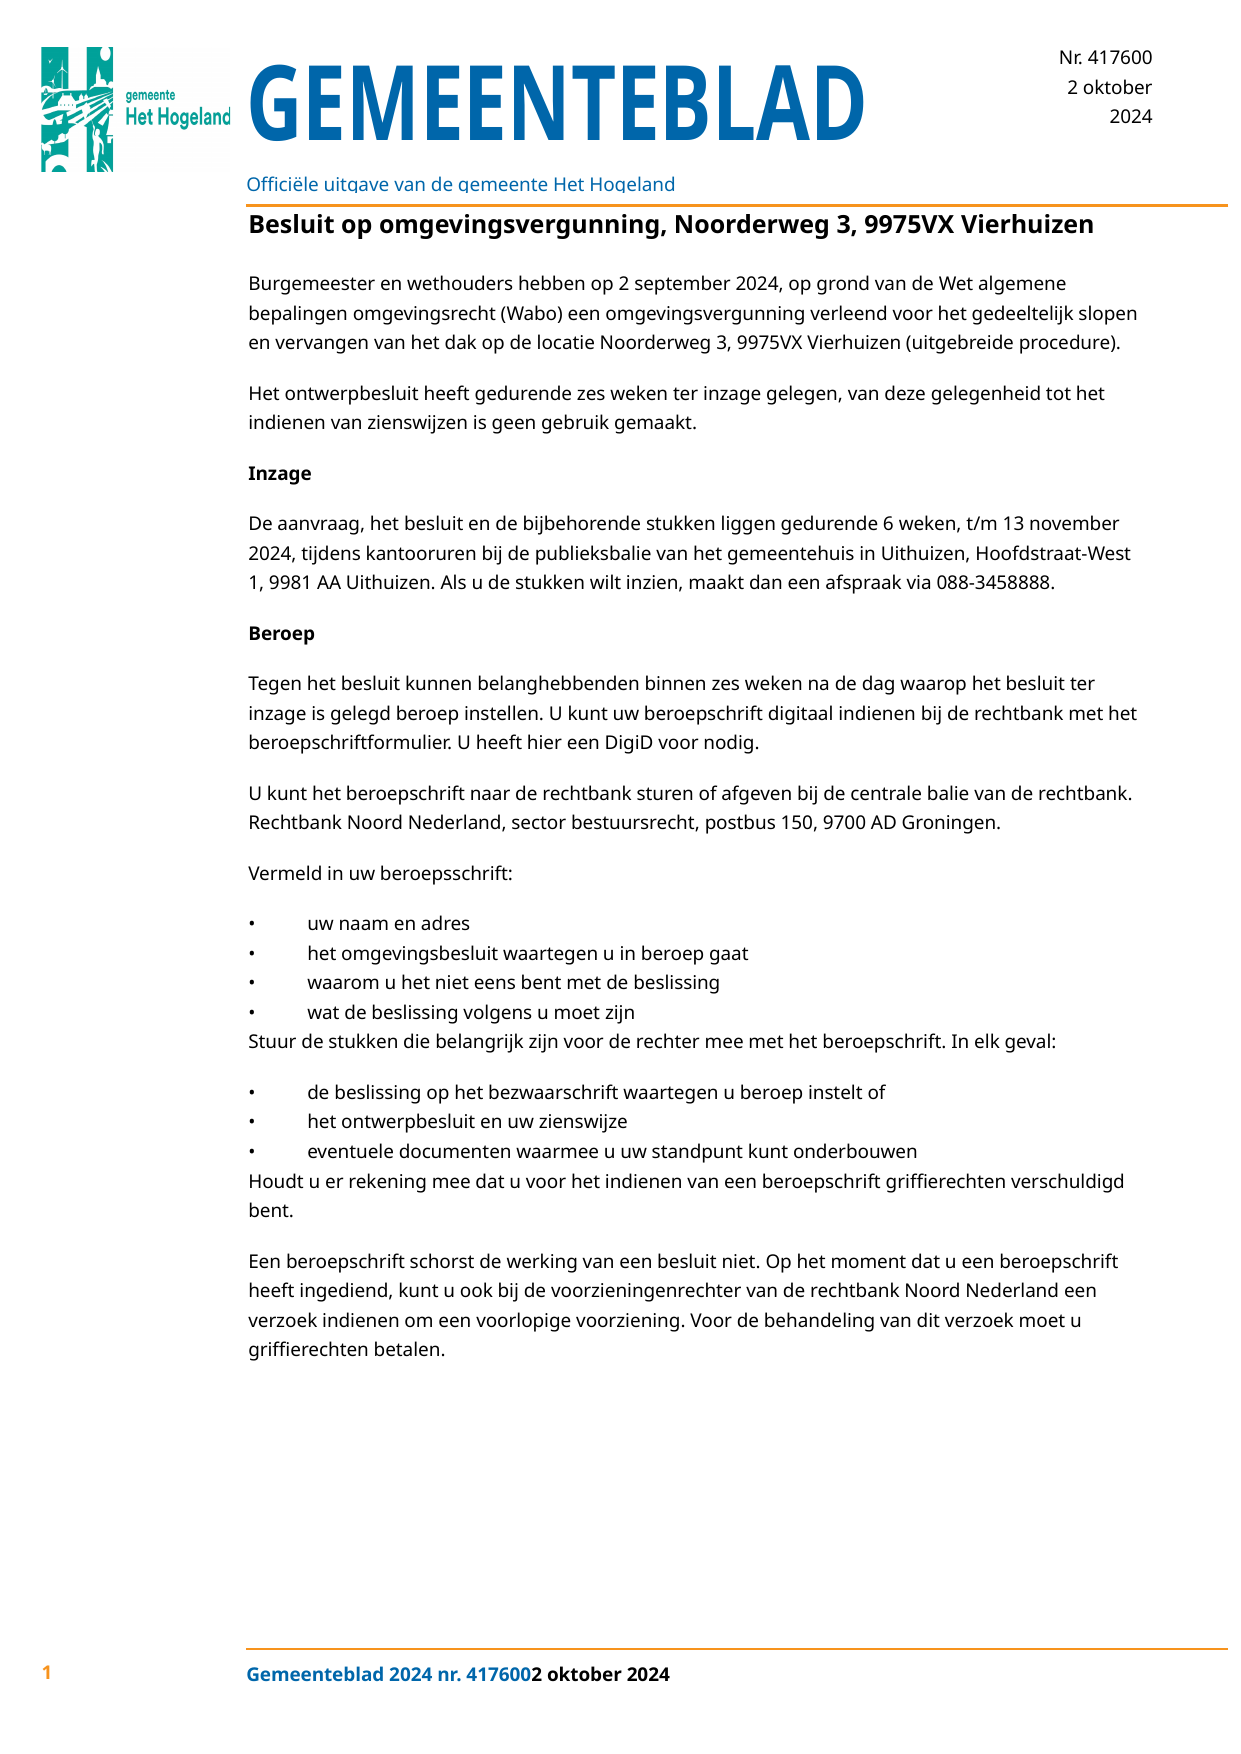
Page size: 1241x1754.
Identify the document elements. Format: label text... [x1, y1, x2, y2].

text Vermeld in uw beroepsschrift: [248, 860, 1152, 886]
text Houdt u er rekening mee dat u voor het indienen van een beroepschrift griffierechten verschuldigd bent. [248, 1168, 1152, 1223]
text Beroep [248, 620, 1152, 646]
picture [41, 47, 231, 172]
list het ontwerpbesluit en uw zienswijze [248, 1109, 1152, 1134]
text De aanvraag, het besluit en de bijbehorende stukken liggen gedurende 6 weken, t/m 13 november 2024, tijdens kantooruren bij de publieksbalie van het gemeentehuis in Uithuizen, Hoofdstraat-West 1, 9981 AA Uithuizen. Als u de stukken wilt inzien, maakt dan een afspraak via 088-3458888. [248, 510, 1152, 595]
list de beslissing op het bezwaarschrift waartegen u beroep instelt of [248, 1079, 1152, 1105]
text Inzage [248, 460, 1152, 486]
text Stuur de stukken die belangrijk zijn voor de rechter mee met het beroepschrift. In elk geval: [248, 1029, 1152, 1054]
list het omgevingsbesluit waartegen u in beroep gaat [248, 940, 1152, 966]
text Besluit op omgevingsvergunning, Noorderweg 3, 9975VX Vierhuizen [248, 207, 1152, 241]
text Een beroepschrift schorst de werking van een besluit niet. Op het moment dat u een beroepschrift heeft ingediend, kunt u ook bij de voorzieningenrechter van de rechtbank Noord Nederland een verzoek indienen om een voorlopige voorziening. Voor de behandeling van dit verzoek moet u griffierechten betalen. [248, 1248, 1152, 1362]
text Het ontwerpbesluit heeft gedurende zes weken ter inzage gelegen, van deze gelegenheid tot het indienen van zienswijzen is geen gebruik gemaakt. [248, 380, 1152, 435]
text Burgemeester en wethouders hebben op 2 september 2024, op grond van de Wet algemene bepalingen omgevingsrecht (Wabo) een omgevingsvergunning verleend voor het gedeeltelijk slopen en vervangen van het dak op de locatie Noorderweg 3, 9975VX Vierhuizen (uitgebreide procedure). [248, 270, 1152, 355]
list wat de beslissing volgens u moet zijn [248, 999, 1152, 1025]
list eventuele documenten waarmee u uw standpunt kunt onderbouwen [248, 1138, 1152, 1164]
list waarom u het niet eens bent met de beslissing [248, 969, 1152, 995]
text Tegen het besluit kunnen belanghebbenden binnen zes weken na de dag waarop het besluit ter inzage is gelegd beroep instellen. U kunt uw beroepschrift digitaal indienen bij de rechtbank met het beroepschriftformulier. U heeft hier een DigiD voor nodig. [248, 670, 1152, 755]
text U kunt het beroepschrift naar de rechtbank sturen of afgeven bij de centrale balie van de rechtbank. Rechtbank Noord Nederland, sector bestuursrecht, postbus 150, 9700 AD Groningen. [248, 780, 1152, 835]
list uw naam en adres [248, 910, 1152, 936]
